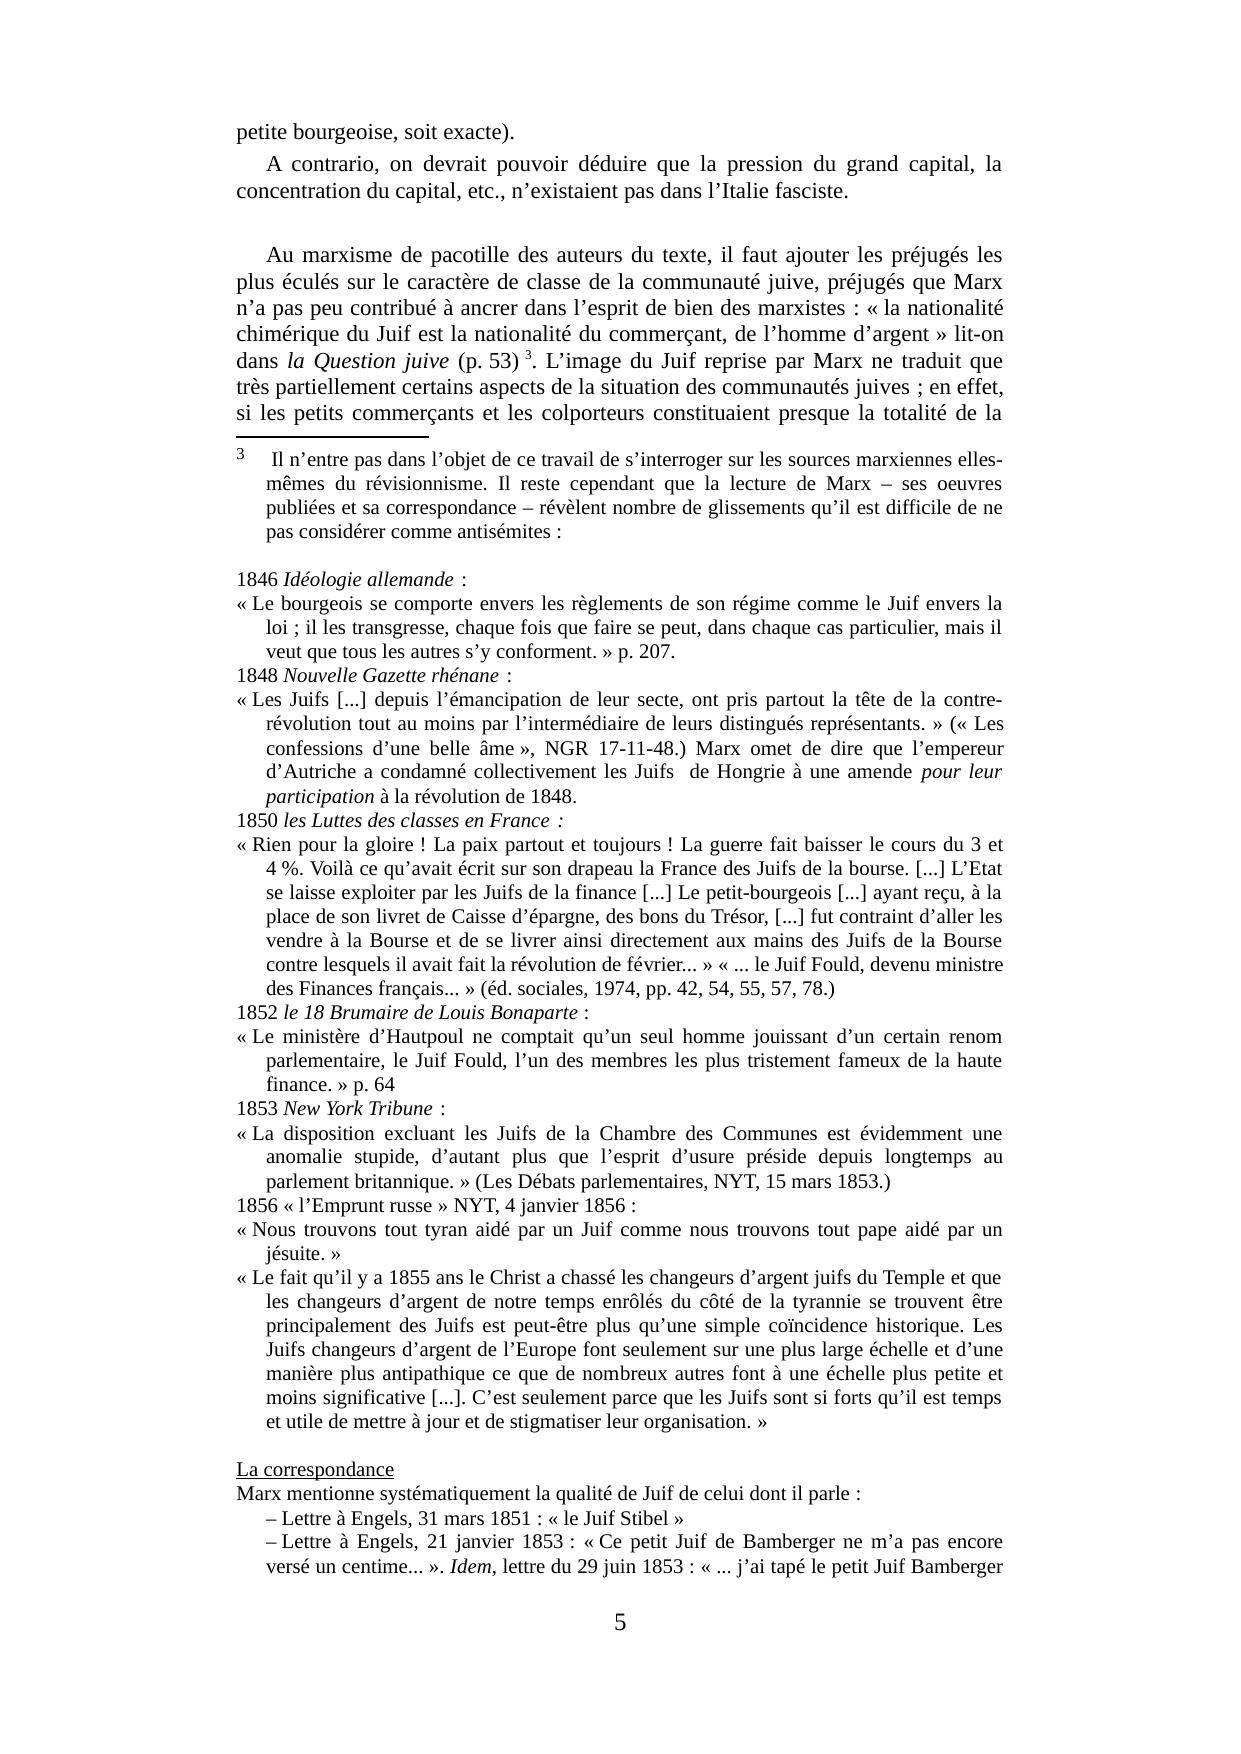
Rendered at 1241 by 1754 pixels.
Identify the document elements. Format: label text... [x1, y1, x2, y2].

text – Lettre à Engels, 21 janvier 1853 : « Ce petit Juif de Bamberger ne m’a pas encore versé un cen­time... ». Idem, lettre du 29 juin 1853 : « ... j’ai tapé le petit Juif Bamberger [236, 1529, 1004, 1578]
text « La disposition excluant les Juifs de la Chambre des Communes est évidemment une anomalie stupide, d’autant plus que l’esprit d’usure préside depuis longtemps au parlement britannique. » (Les Dé­bats parlementaires, NYT, 15 mars 1853.) [236, 1120, 1004, 1193]
text 1856 « l’Emprunt russe » NYT, 4 janvier 1856 : [236, 1193, 1004, 1217]
text 1850 les Luttes des classes en France : [236, 808, 1004, 832]
text « Le fait qu’il y a 1855 ans le Christ a chassé les changeurs d’argent juifs du Temple et que les changeurs d’argent de notre temps enrôlés du côté de la tyrannie se trouvent être principalement des Juifs est peut-être plus qu’une simple coïncidence historique. Les Juifs changeurs d’argent de l’Eu­rope font seulement sur une plus large échelle et d’une manière plus antipathique ce que de nom­breux autres font à une échelle plus petite et moins significative [...]. C’est seulement parce que les Juifs sont si forts qu’il est temps et utile de mettre à jour et de stigmatiser leur organisation. » [236, 1265, 1004, 1433]
text La correspondance [236, 1457, 1004, 1481]
text « Nous trouvons tout tyran aidé par un Juif comme nous trouvons tout pape aidé par un jésuite. » [236, 1217, 1004, 1265]
text « Rien pour la gloire ! La paix partout et toujours ! La guerre fait baisser le cours du 3 et 4 %. Voilà ce qu’avait écrit sur son drapeau la France des Juifs de la bourse. [...] L’Etat se laisse exploiter par les Juifs de la finance [...] Le petit-bourgeois [...] ayant reçu, à la place de son livret de Caisse d’épargne, des bons du Trésor, [...] fut contraint d’aller les vendre à la Bourse et de se livrer ainsi directement aux mains des Juifs de la Bourse contre lesquels il avait fait la révolution de fé­vrier... » « ... le Juif Fould, devenu ministre des Finances français... » (éd. sociales, 1974, pp. 42, 54, 55, 57, 78.) [236, 832, 1004, 1000]
text Il n’entre pas dans l’objet de ce travail de s’interroger sur les sources marxiennes elles-mêmes du révisionnisme. Il reste cependant que la lecture de Marx – ses oeuvres publiées et sa correspondance – révèlent nombre de glissements qu’il est difficile de ne pas considérer comme antisémites : [236, 443, 1004, 543]
text A contrario, on devrait pouvoir déduire que la pression du grand capital, la concentration du capital, etc., n’existaient pas dans l’Italie fasciste. [236, 150, 1004, 203]
text « Le bourgeois se comporte envers les règlements de son régime comme le Juif envers la loi ; il les transgresse, chaque fois que faire se peut, dans chaque cas particulier, mais il veut que tous les autres s’y conforment. » p. 207. [236, 591, 1004, 663]
text 1853 New York Tribune : [236, 1096, 1004, 1120]
text 1848 Nouvelle Gazette rhénane : [236, 663, 1004, 687]
text « Le ministère d’Hautpoul ne comptait qu’un seul homme jouissant d’un certain renom parlemen­taire, le Juif Fould, l’un des membres les plus tristement fameux de la haute finance. » p. 64 [236, 1024, 1004, 1096]
text Marx mentionne systémati­quement la qualité de Juif de celui dont il parle : [236, 1481, 1004, 1505]
text 1846 Idéologie allemande : [236, 567, 1004, 591]
text Au marxisme de pacotille des auteurs du texte, il faut ajouter les préjugés les plus éculés sur le caractère de classe de la communauté juive, préjugés que Marx n’a pas peu contribué à ancrer dans l’esprit de bien des marxistes : « la nationalité chimérique du Juif est la natio­nalité du commerçant, de l’homme d’argent » lit-on dans la Question juive (p. 53) . L’image du Juif reprise par Marx ne traduit que très partiellement certains aspects de la situation des communautés juives ; en effet, si les petits commerçants et les colporteurs constituaient presque la totalité de la [236, 241, 1004, 426]
text « Les Juifs [...] depuis l’émancipation de leur secte, ont pris partout la tête de la contre-révolution tout au moins par l’intermédiaire de leurs distingués représentants. » (« Les confessions d’une belle âme », NGR 17-11-48.) Marx omet de dire que l’empereur d’Autriche a condamné collectivement les Juifs de Hongrie à une amende pour leur participation à la révolu­tion de 1848. [236, 687, 1004, 808]
text petite bourgeoise, soit exacte). [236, 118, 1004, 144]
text 1852 le 18 Brumaire de Louis Bonaparte : [236, 1000, 1004, 1024]
text – Lettre à Engels, 31 mars 1851 : « le Juif Stibel » [236, 1505, 1004, 1529]
